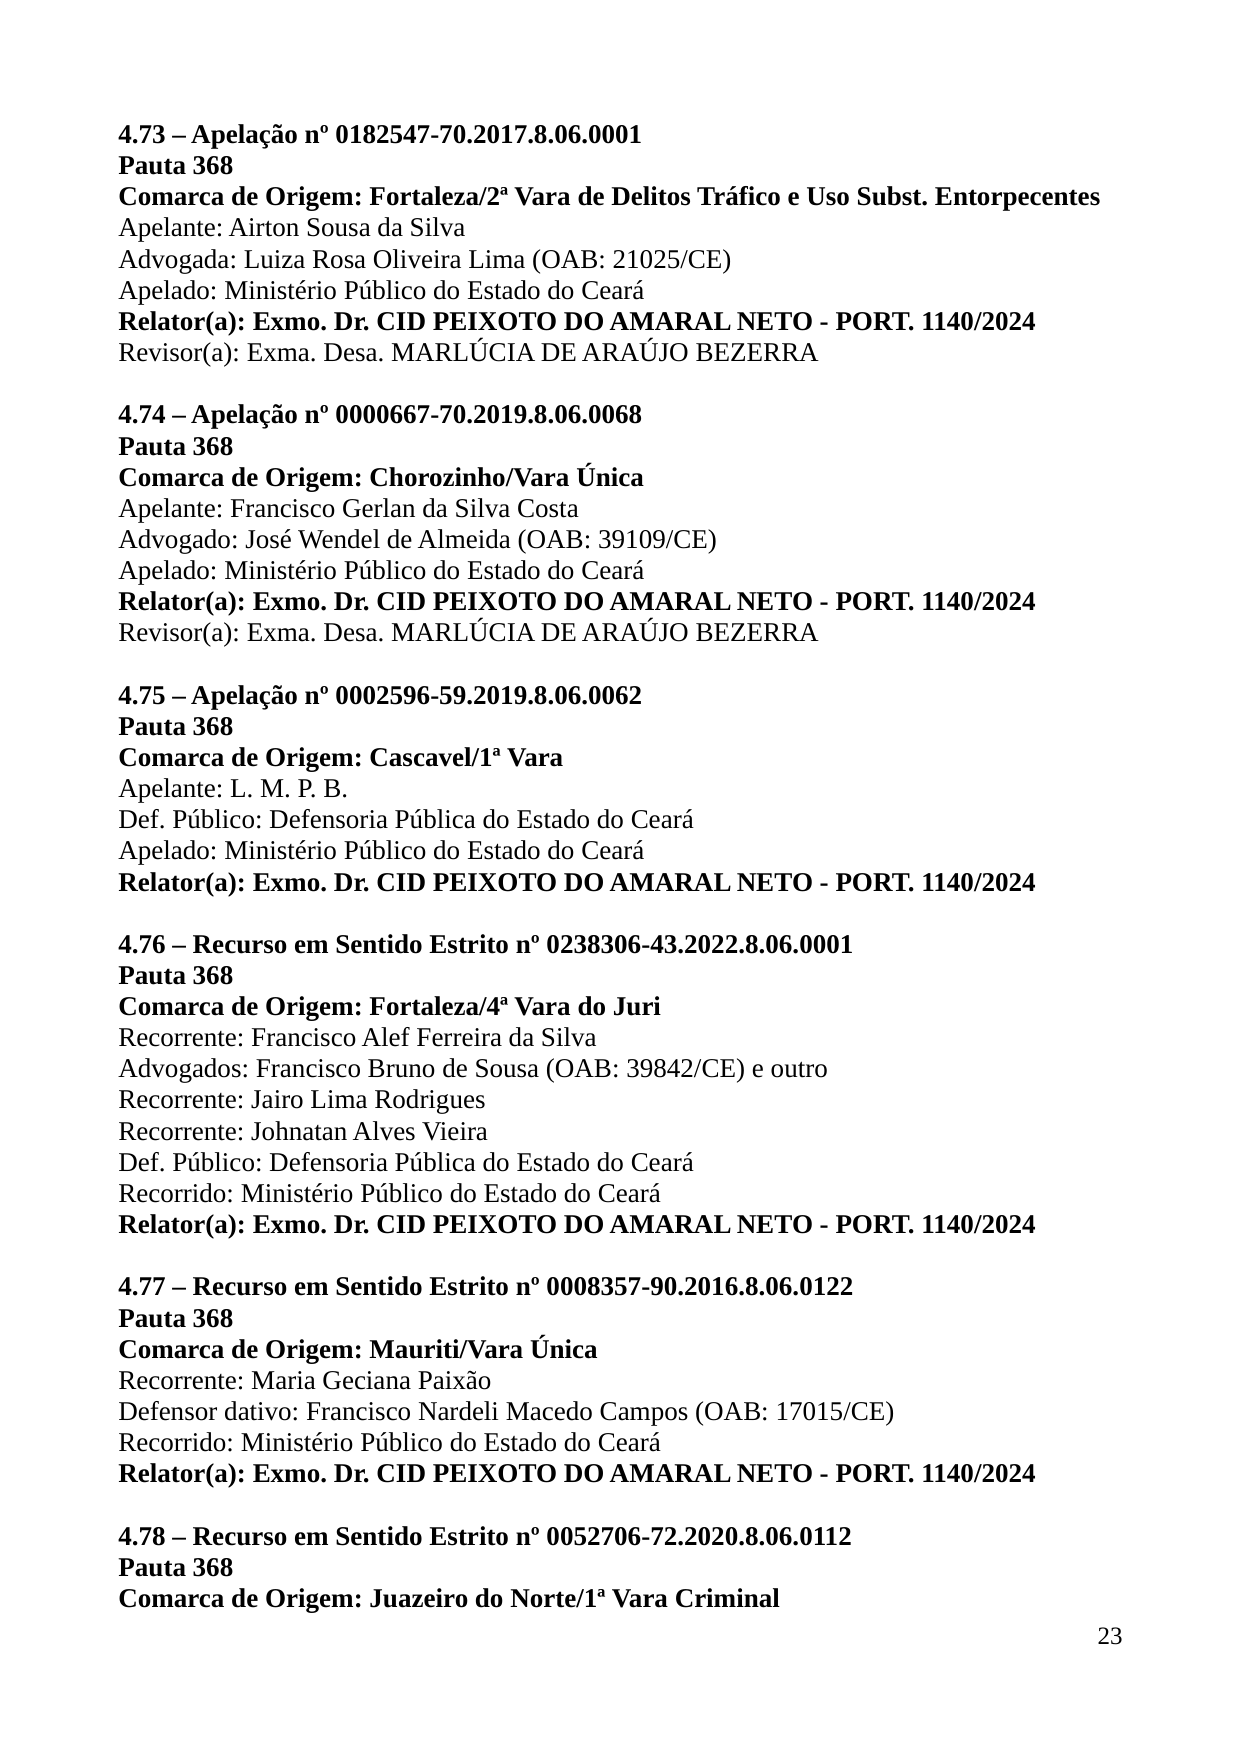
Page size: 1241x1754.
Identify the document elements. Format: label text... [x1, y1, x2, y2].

text Comarca de Origem: Fortaleza/4ª Vara do Juri [118, 990, 1122, 1021]
text Recorrido: Ministério Público do Estado do Ceará [118, 1426, 1122, 1457]
text Advogada: Luiza Rosa Oliveira Lima (OAB: 21025/CE) [118, 243, 1122, 274]
text Pauta 368 [118, 149, 1122, 180]
text Relator(a): Exmo. Dr. CID PEIXOTO DO AMARAL NETO - PORT. 1140/2024 [118, 585, 1122, 616]
text Pauta 368 [118, 710, 1122, 741]
text 4.74 – Apelação nº 0000667-70.2019.8.06.0068 [118, 398, 1122, 429]
text Relator(a): Exmo. Dr. CID PEIXOTO DO AMARAL NETO - PORT. 1140/2024 [118, 1208, 1122, 1239]
text Apelado: Ministério Público do Estado do Ceará [118, 834, 1122, 866]
text Recorrente: Johnatan Alves Vieira [118, 1115, 1122, 1146]
text Comarca de Origem: Juazeiro do Norte/1ª Vara Criminal [118, 1582, 1122, 1613]
text Recorrente: Jairo Lima Rodrigues [118, 1084, 1122, 1115]
text Recorrente: Francisco Alef Ferreira da Silva [118, 1021, 1122, 1052]
text Comarca de Origem: Fortaleza/2ª Vara de Delitos Tráfico e Uso Subst. Entorpecentes [118, 180, 1122, 212]
text Comarca de Origem: Mauriti/Vara Única [118, 1333, 1122, 1364]
text Defensor dativo: Francisco Nardeli Macedo Campos (OAB: 17015/CE) [118, 1395, 1122, 1426]
text Apelado: Ministério Público do Estado do Ceará [118, 554, 1122, 585]
text 4.76 – Recurso em Sentido Estrito nº 0238306-43.2022.8.06.0001 [118, 928, 1122, 959]
text Revisor(a): Exma. Desa. MARLÚCIA DE ARAÚJO BEZERRA [118, 616, 1122, 648]
text Comarca de Origem: Cascavel/1ª Vara [118, 741, 1122, 772]
text 4.75 – Apelação nº 0002596-59.2019.8.06.0062 [118, 679, 1122, 710]
text Advogado: José Wendel de Almeida (OAB: 39109/CE) [118, 523, 1122, 554]
text Comarca de Origem: Chorozinho/Vara Única [118, 461, 1122, 492]
text Apelante: Francisco Gerlan da Silva Costa [118, 492, 1122, 523]
text Pauta 368 [118, 1551, 1122, 1582]
text Relator(a): Exmo. Dr. CID PEIXOTO DO AMARAL NETO - PORT. 1140/2024 [118, 866, 1122, 897]
text Apelante: L. M. P. B. [118, 772, 1122, 803]
text Apelado: Ministério Público do Estado do Ceará [118, 274, 1122, 305]
text 4.78 – Recurso em Sentido Estrito nº 0052706-72.2020.8.06.0112 [118, 1520, 1122, 1551]
text Recorrente: Maria Geciana Paixão [118, 1364, 1122, 1395]
text Relator(a): Exmo. Dr. CID PEIXOTO DO AMARAL NETO - PORT. 1140/2024 [118, 1457, 1122, 1488]
text Relator(a): Exmo. Dr. CID PEIXOTO DO AMARAL NETO - PORT. 1140/2024 [118, 305, 1122, 336]
text Apelante: Airton Sousa da Silva [118, 212, 1122, 243]
text Revisor(a): Exma. Desa. MARLÚCIA DE ARAÚJO BEZERRA [118, 336, 1122, 367]
text 4.77 – Recurso em Sentido Estrito nº 0008357-90.2016.8.06.0122 [118, 1271, 1122, 1302]
text Pauta 368 [118, 1302, 1122, 1333]
text Recorrido: Ministério Público do Estado do Ceará [118, 1177, 1122, 1208]
text Pauta 368 [118, 959, 1122, 990]
text Def. Público: Defensoria Pública do Estado do Ceará [118, 1146, 1122, 1177]
text Pauta 368 [118, 429, 1122, 461]
text Advogados: Francisco Bruno de Sousa (OAB: 39842/CE) e outro [118, 1052, 1122, 1084]
text Def. Público: Defensoria Pública do Estado do Ceará [118, 803, 1122, 834]
text 4.73 – Apelação nº 0182547-70.2017.8.06.0001 [118, 118, 1122, 149]
